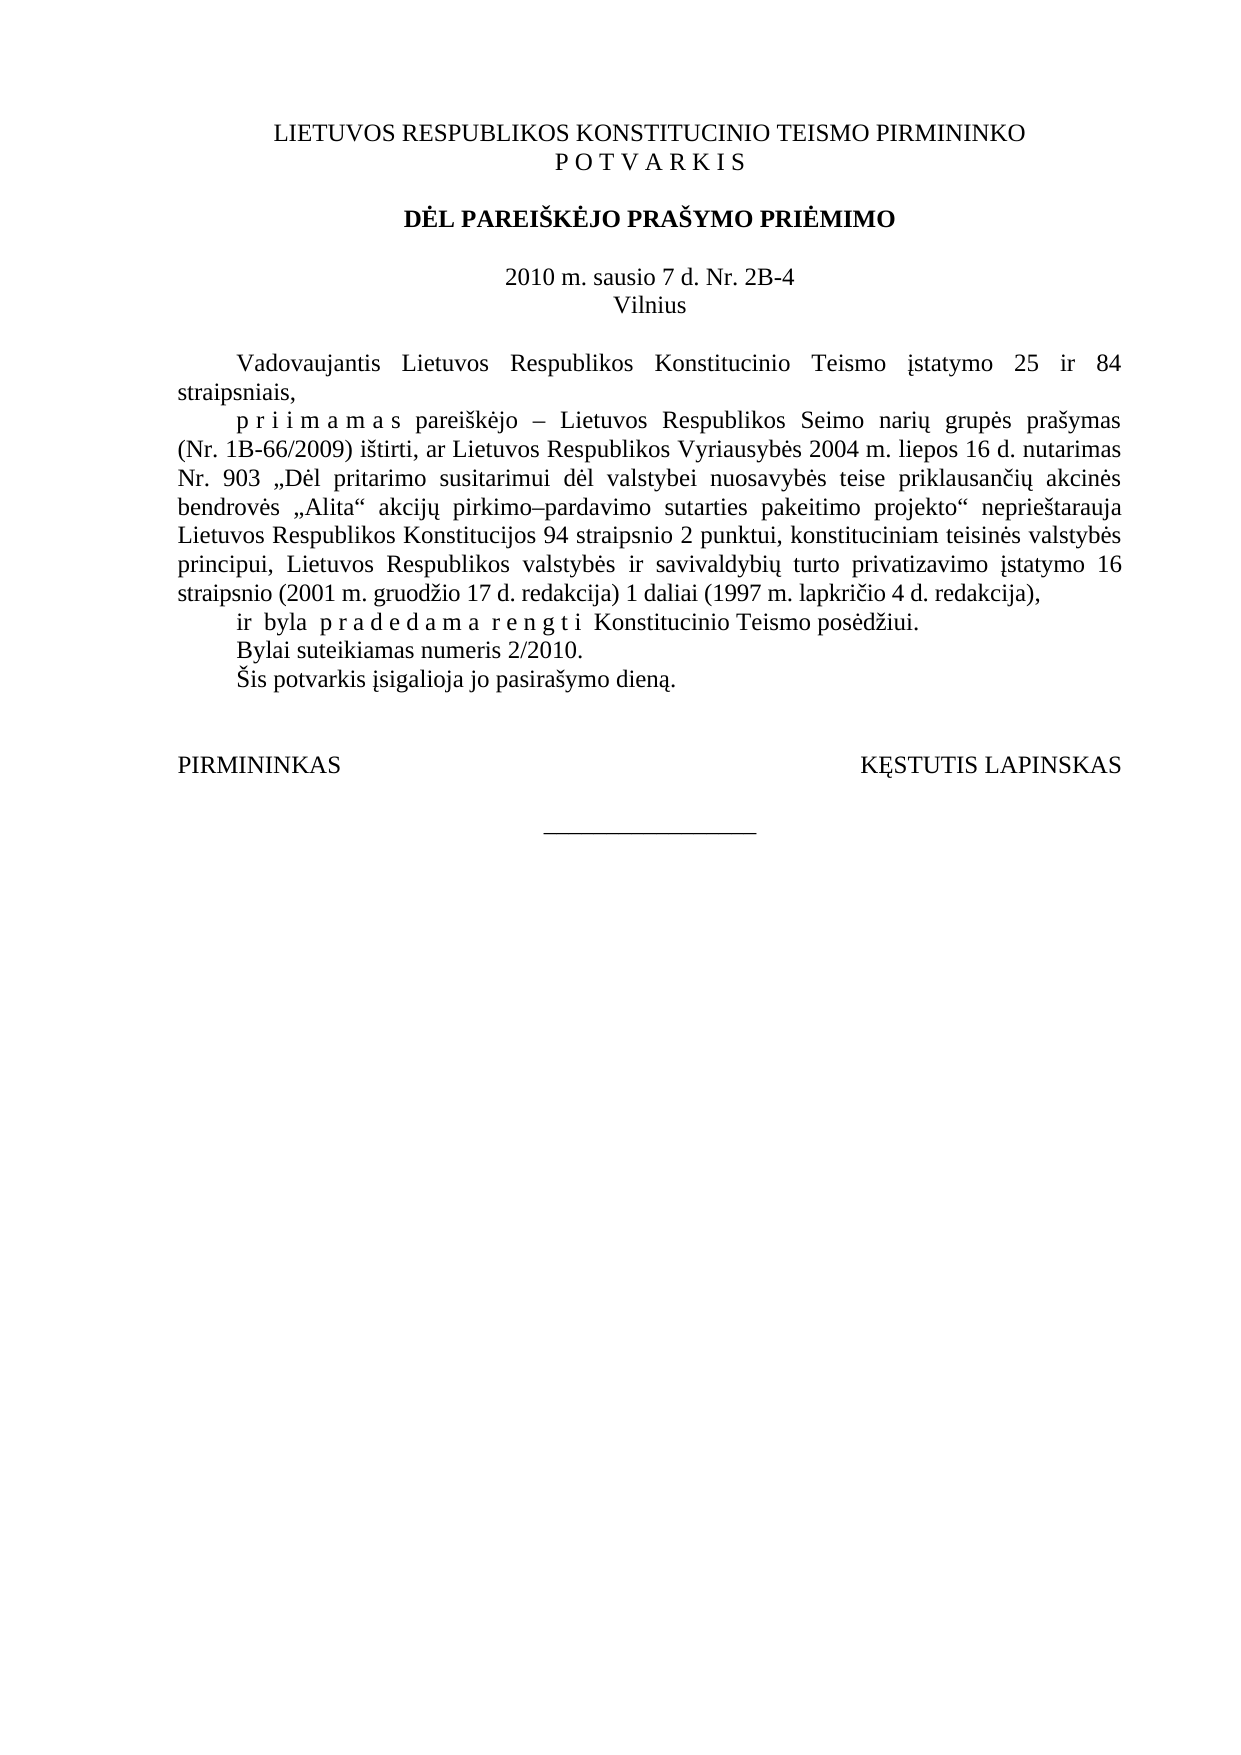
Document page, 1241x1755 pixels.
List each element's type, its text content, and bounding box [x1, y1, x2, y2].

text Bylai suteikiamas numeris 2/2010. [177, 636, 1122, 664]
text P O T V A R K I S [177, 147, 1122, 176]
text p r i i m a m a s pareiškėjo – Lietuvos Respublikos Seimo narių grupės prašymas (Nr. 1B-66/2009) ištirti, ar Lietuvos Respublikos Vyriausybės 2004 m. liepos 16 d. nutarimas Nr. 903 „Dėl pritarimo susitarimui dėl valstybei nuosavybės teise priklausančių akcinės bendrovės „Alita“ akcijų pirkimo–pardavimo sutarties pakeitimo projekto“ neprieštarauja Lietuvos Respublikos Konstitucijos 94 straipsnio 2 punktui, konstituciniam teisinės valstybės principui, Lietuvos Respublikos valstybės ir savivaldybių turto privatizavimo įstatymo 16 straipsnio (2001 m. gruodžio 17 d. redakcija) 1 daliai (1997 m. lapkričio 4 d. redakcija), [177, 406, 1122, 607]
text Vilnius [177, 291, 1122, 319]
text Šis potvarkis įsigalioja jo pasirašymo dieną. [177, 664, 1122, 693]
text Vadovaujantis Lietuvos Respublikos Konstitucinio Teismo įstatymo 25 ir 84 straipsniais, [177, 348, 1122, 406]
text DĖL PAREIŠKĖJO PRAŠYMO PRIĖMIMO [177, 204, 1122, 233]
text ir byla p r a d e d a m a r e n g t i Konstitucinio Teismo posėdžiui. [177, 607, 1122, 636]
text _________________ [177, 808, 1122, 837]
text Pirmininkas Kęstutis Lapinskas [177, 751, 1122, 779]
text 2010 m. sausio 7 d. Nr. 2B-4 [177, 262, 1122, 291]
text LIETUVOS RESPUBLIKOS KONSTITUCINIO TEISMO PIRMININKO [177, 118, 1122, 147]
